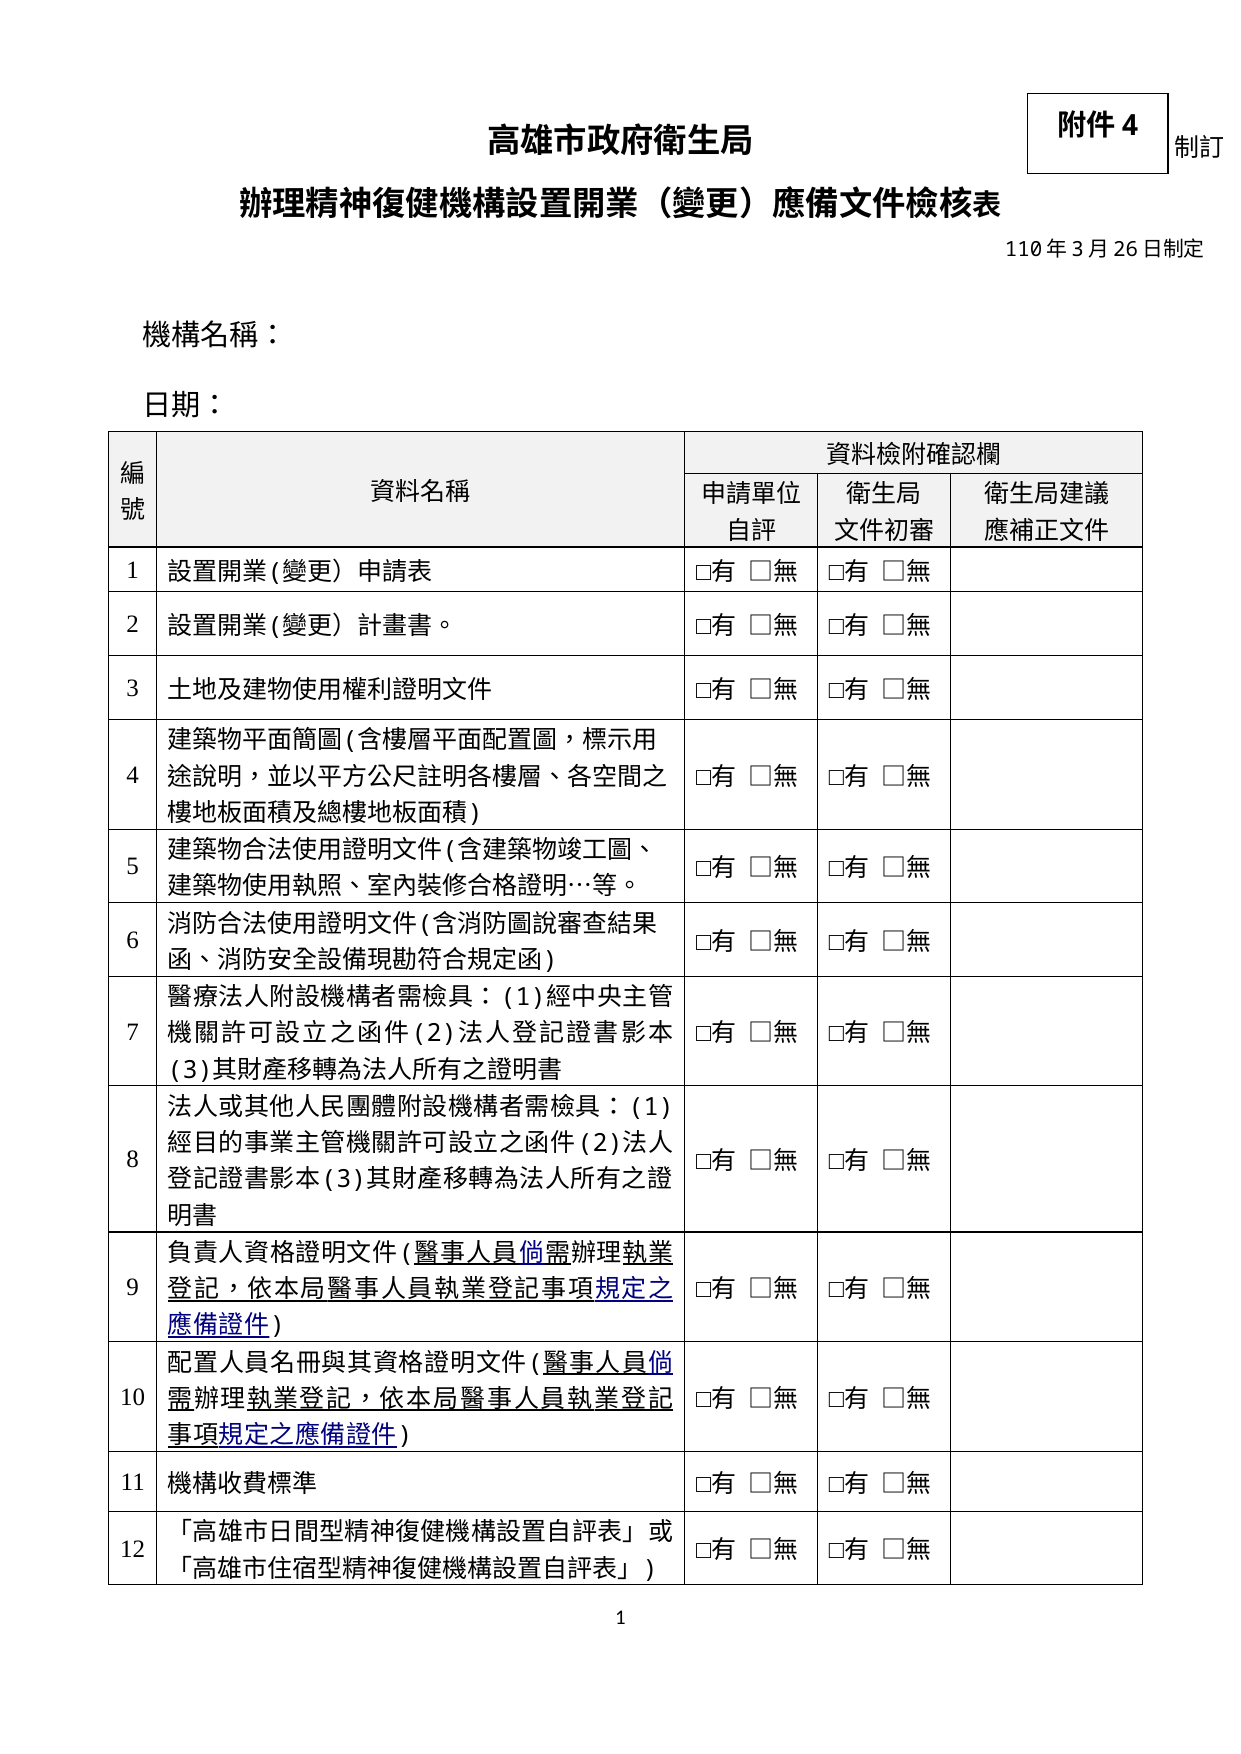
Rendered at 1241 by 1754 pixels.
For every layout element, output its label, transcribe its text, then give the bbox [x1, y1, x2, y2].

table_cell 3 [109, 656, 156, 719]
table_cell □有 □無 [818, 592, 950, 655]
text 109.09制訂 [1169, 128, 1225, 164]
table_cell □有 □無 [818, 656, 950, 719]
table_cell □有 □無 [685, 1342, 817, 1451]
table_cell 衛生局 文件初審 [818, 474, 950, 546]
table_cell □有 □無 [685, 1086, 817, 1231]
table_cell □有 □無 [818, 1452, 950, 1511]
table_cell 設置開業(變更）計畫書。 [157, 592, 684, 655]
table_cell □有 □無 [685, 830, 817, 902]
table_cell □有 □無 [818, 903, 950, 976]
table_cell 機構收費標準 [157, 1452, 684, 1511]
table_cell □有 □無 [818, 548, 950, 591]
table_cell 衛生局建議 應補正文件 [951, 474, 1142, 546]
table_cell □有 □無 [685, 977, 817, 1085]
text 110年3月26日制定 [1004, 236, 1215, 261]
table_cell 建築物合法使用證明文件(含建築物竣工圖、建築物使用執照、室內裝修合格證明…等。 [157, 830, 684, 902]
table_cell 12 [109, 1512, 156, 1584]
table_cell 消防合法使用證明文件(含消防圖說審查結果函、消防安全設備現勘符合規定函) [157, 903, 684, 976]
table_cell □有 □無 [818, 1086, 950, 1231]
table_cell 6 [109, 903, 156, 976]
table_cell □有 □無 [685, 656, 817, 719]
text 附件4 [1043, 102, 1152, 144]
table_cell □有 □無 [685, 548, 817, 591]
text 日期： [142, 361, 1098, 424]
table_header 資料名稱 [157, 432, 684, 546]
table_cell 5 [109, 830, 156, 902]
table_cell □有 □無 [818, 977, 950, 1085]
table_cell 「高雄市日間型精神復健機構設置自評表」或「高雄市住宿型精神復健機構設置自評表」) [157, 1512, 684, 1584]
table_cell [951, 1512, 1142, 1584]
table_cell 申請單位 自評 [685, 474, 817, 546]
table_cell □有 □無 [818, 830, 950, 902]
table_cell [951, 1342, 1142, 1451]
table_cell 法人或其他人民團體附設機構者需檢具：(1)經目的事業主管機關許可設立之函件(2)法人登記證書影本(3)其財產移轉為法人所有之證明書 [157, 1086, 684, 1231]
table_cell □有 □無 [685, 720, 817, 828]
table_cell □有 □無 [685, 903, 817, 976]
table_cell 土地及建物使用權利證明文件 [157, 656, 684, 719]
table_cell 10 [109, 1342, 156, 1451]
table_header 編號 [109, 432, 156, 546]
table_cell [951, 720, 1142, 828]
table_cell 建築物平面簡圖(含樓層平面配置圖，標示用途說明，並以平方公尺註明各樓層、各空間之樓地板面積及總樓地板面積) [157, 720, 684, 828]
table_cell [951, 830, 1142, 902]
table_cell □有 □無 [818, 1342, 950, 1451]
text 機構名稱： [142, 291, 1098, 354]
table_cell [951, 1452, 1142, 1511]
table_cell □有 □無 [685, 1512, 817, 1584]
table_cell [951, 1233, 1142, 1341]
table_cell 11 [109, 1452, 156, 1511]
table_cell 配置人員名冊與其資格證明文件(醫事人員倘需辦理執業登記，依本局醫事人員執業登記事項規定之應備證件) [157, 1342, 684, 1451]
table_cell 設置開業(變更）申請表 [157, 548, 684, 591]
text 高雄市政府衛生局 [142, 96, 1027, 159]
table_cell □有 □無 [818, 1512, 950, 1584]
table_cell □有 □無 [685, 592, 817, 655]
text 辦理精神復健機構設置開業（變更）應備文件檢核表 [142, 120, 1240, 237]
table_cell 8 [109, 1086, 156, 1231]
table_cell [951, 903, 1142, 976]
table_cell 2 [109, 592, 156, 655]
text 高雄市政府衛生局 [1028, 94, 1167, 173]
table_cell 醫療法人附設機構者需檢具：(1)經中央主管機關許可設立之函件(2)法人登記證書影本(3)其財產移轉為法人所有之證明書 [157, 977, 684, 1085]
table_cell 4 [109, 720, 156, 828]
table_cell 7 [109, 977, 156, 1085]
table_cell [951, 548, 1142, 591]
table_cell 1 [109, 548, 156, 591]
table_cell [951, 1086, 1142, 1231]
table_cell [951, 977, 1142, 1085]
table_cell 負責人資格證明文件(醫事人員倘需辦理執業登記，依本局醫事人員執業登記事項規定之應備證件) [157, 1233, 684, 1341]
table_cell □有 □無 [685, 1452, 817, 1511]
table_cell □有 □無 [685, 1233, 817, 1341]
table_header 資料檢附確認欄 [685, 432, 1142, 473]
table_cell [951, 592, 1142, 655]
table_cell 9 [109, 1233, 156, 1341]
table_cell [951, 656, 1142, 719]
table_cell □有 □無 [818, 720, 950, 828]
table_cell □有 □無 [818, 1233, 950, 1341]
